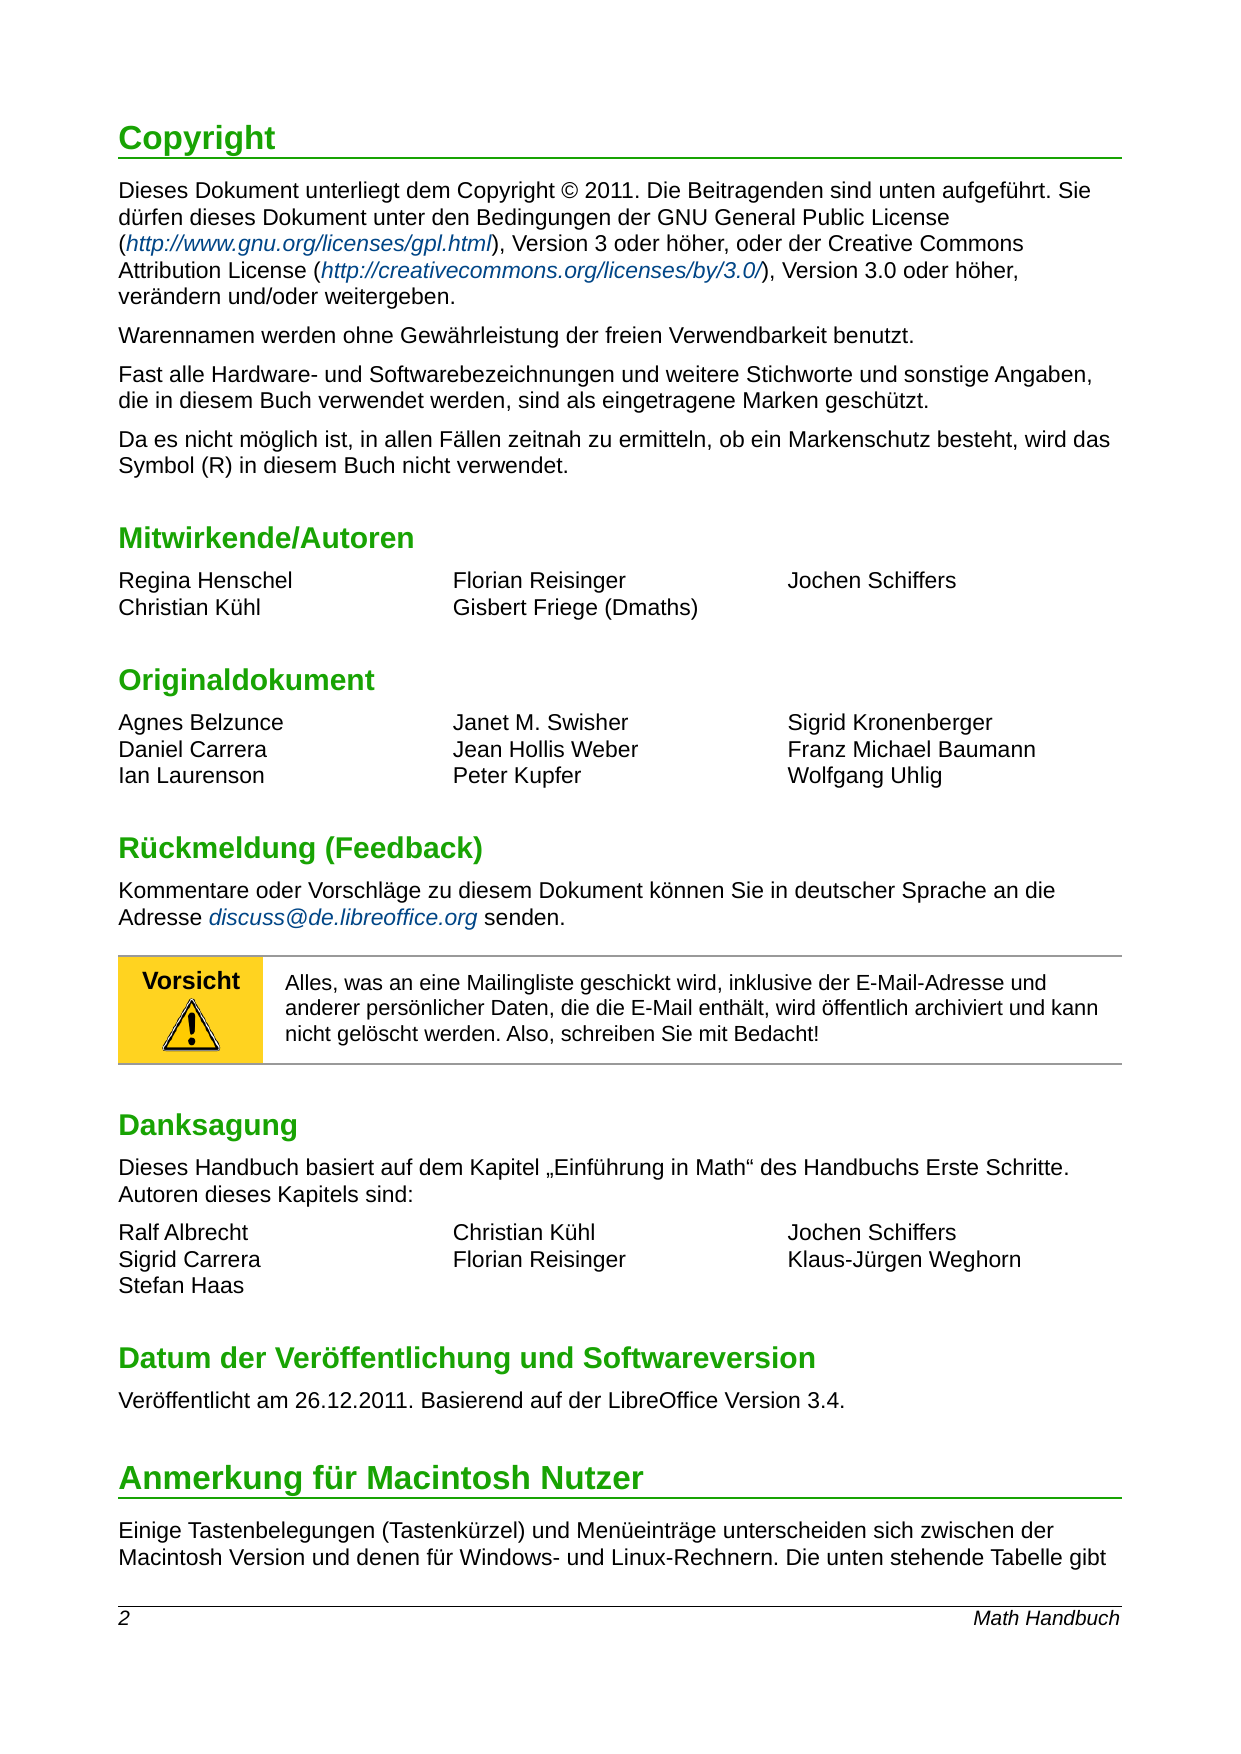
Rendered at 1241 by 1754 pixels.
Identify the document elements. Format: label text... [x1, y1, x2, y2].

text Warennamen werden ohne Gewährleistung der freien Verwendbarkeit benutzt. [118, 322, 1122, 348]
text Danksagung [118, 1107, 1122, 1142]
table_header Christian Kühl Florian Reisinger [453, 1219, 787, 1311]
text Rückmeldung (Feedback) [118, 830, 1122, 865]
text Da es nicht möglich ist, in allen Fällen zeitnah zu ermitteln, ob ein Markenschutz besteht, wird das Symbol (R) in diesem Buch nicht verwendet. [118, 426, 1122, 478]
text Datum der Veröffentlichung und Softwareversion [118, 1340, 1122, 1375]
table_header Alles, was an eine Mailingliste geschickt wird, inklusive der E-Mail-Adresse und anderer persönlicher Daten, die die E-Mail enthält, wird öffentlich archiviert und kann nicht gelöscht werden. Also, schreiben Sie mit Bedacht! [264, 957, 1122, 1063]
table_header Vorsicht [118, 957, 263, 1063]
text Fast alle Hardware- und Softwarebezeichnungen und weitere Stichworte und sonstige Angaben, die in diesem Buch verwendet werden, sind als eingetragene Marken geschützt. [118, 361, 1122, 413]
text Einige Tastenbelegungen (Tastenkürzel) und Menüeinträge unterscheiden sich zwischen der Macintosh Version und denen für Windows- und Linux-Rechnern. Die unten stehende Tabelle gibt [118, 1517, 1122, 1570]
table_header Agnes Belzunce Daniel Carrera Ian Laurenson [118, 709, 453, 801]
table_header Jochen Schiffers Klaus-Jürgen Weghorn [788, 1219, 1122, 1311]
table_header Florian Reisinger Gisbert Friege (Dmaths) [453, 568, 787, 633]
text Kommentare oder Vorschläge zu diesem Dokument können Sie in deutscher Sprache an die Adresse discuss@de.libreoffice.org senden. [118, 877, 1122, 930]
text Mitwirkende/Autoren [118, 521, 1122, 555]
text Copyright [118, 118, 1122, 157]
subtitle Anmerkung für Macintosh Nutzer [118, 1458, 1122, 1497]
text Dieses Dokument unterliegt dem Copyright © 2011. Die Beitragenden sind unten aufgeführt. Sie dürfen dieses Dokument unter den Bedingungen der GNU General Public License (http://www.gnu.org/licenses/gpl.html), Version 3 oder höher, oder der Creative Commons Attribution License (http://creativecommons.org/licenses/by/3.0/), Version 3.0 oder höher, verändern und/oder weitergeben. [118, 177, 1122, 309]
table_header Regina Henschel Christian Kühl [118, 568, 453, 633]
picture [158, 994, 224, 1055]
text Veröffentlicht am 26.12.2011. Basierend auf der LibreOffice Version 3.4. [118, 1387, 1122, 1414]
table_header Sigrid Kronenberger Franz Michael Baumann Wolfgang Uhlig [788, 709, 1122, 801]
text Dieses Handbuch basiert auf dem Kapitel „Einführung in Math“ des Handbuchs Erste Schritte. Autoren dieses Kapitels sind: [118, 1154, 1122, 1207]
table_header Jochen Schiffers [787, 568, 1122, 633]
table_header Ralf Albrecht Sigrid Carrera Stefan Haas [118, 1219, 453, 1311]
text Originaldokument [118, 662, 1122, 697]
table_header Janet M. Swisher Jean Hollis Weber Peter Kupfer [453, 709, 787, 801]
